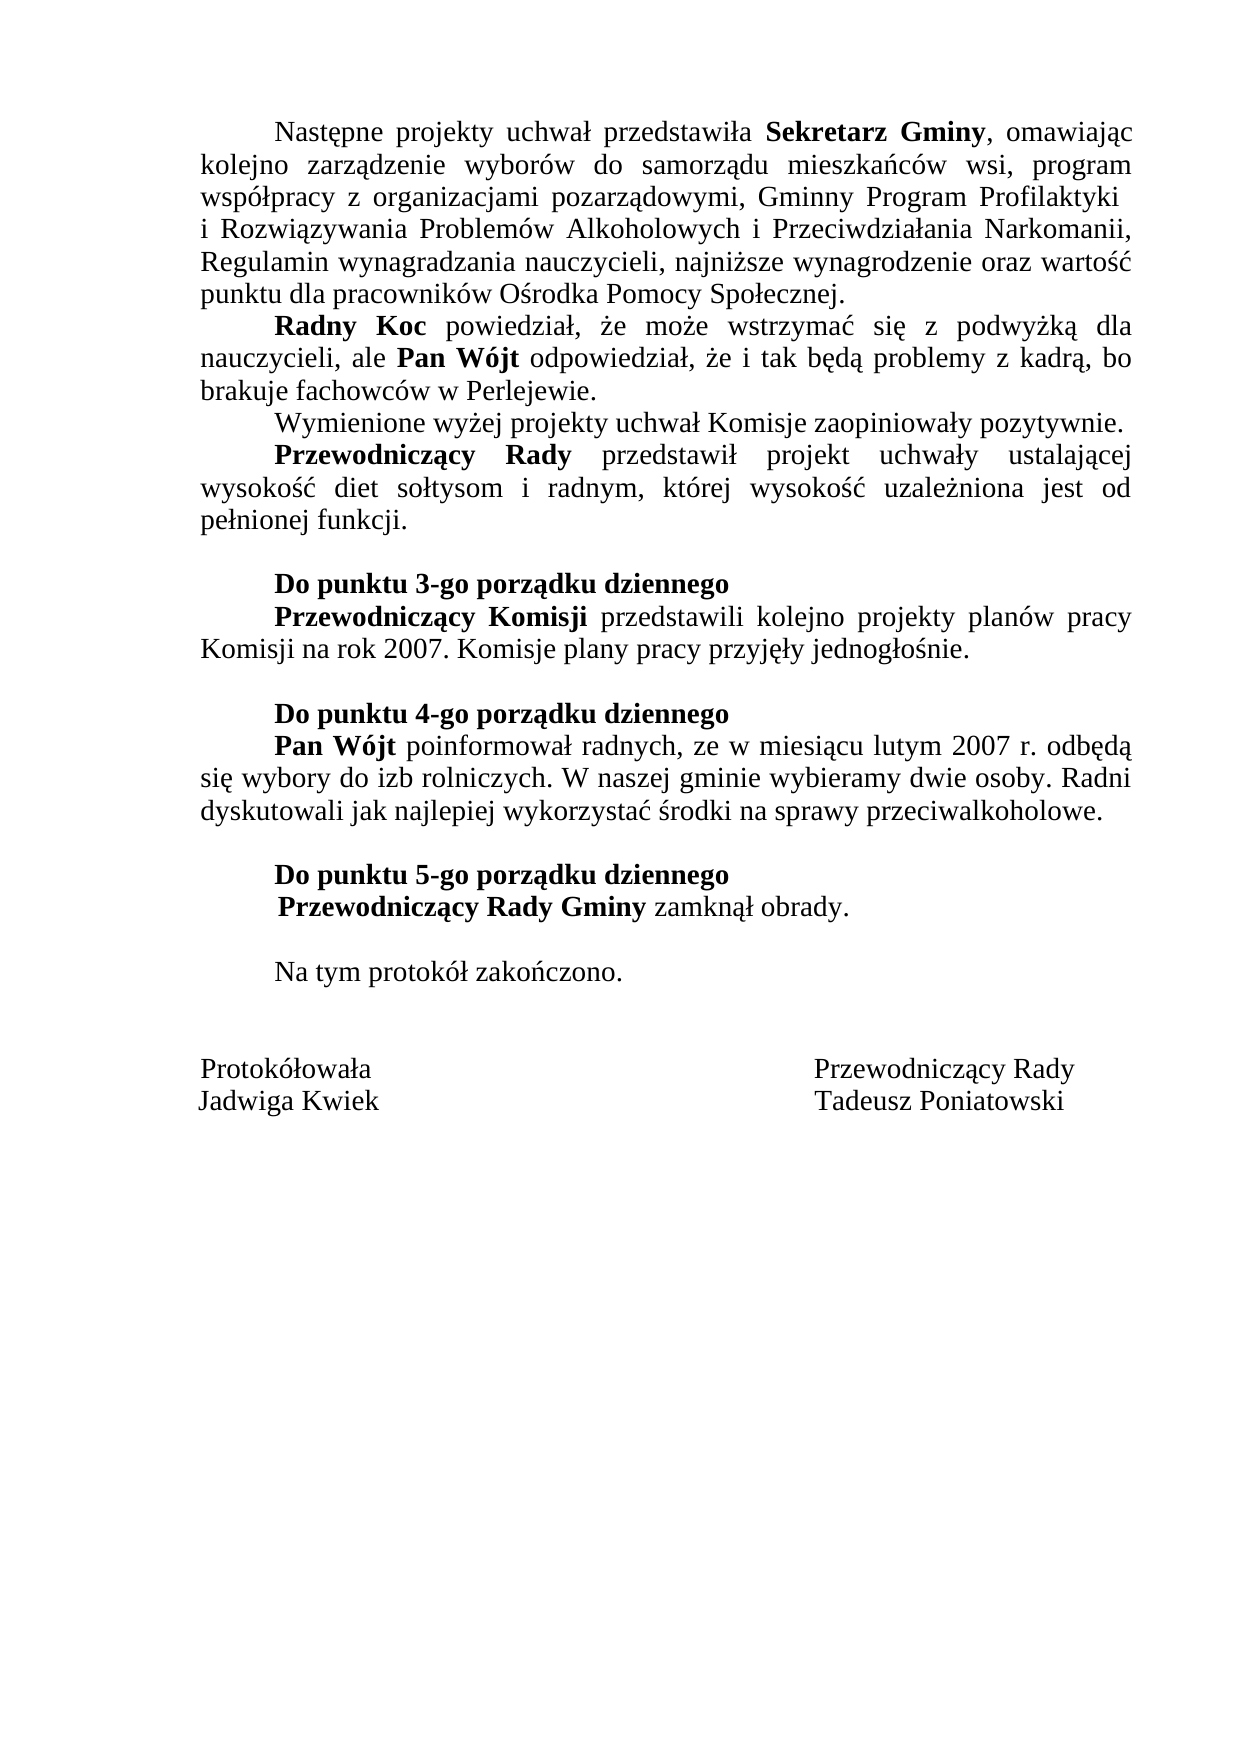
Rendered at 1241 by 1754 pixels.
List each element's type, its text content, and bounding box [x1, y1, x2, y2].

text Na tym protokół zakończono. [198, 955, 1133, 988]
text Do punktu 4-go porządku dziennego [198, 697, 1133, 729]
text Przewodniczący Rady Gminy zamknął obrady. [198, 891, 1133, 923]
text Przewodniczący Komisji przedstawili kolejno projekty planów pracy Komisji na rok 2007. Komisje plany pracy przyjęły jednogłośnie. [198, 600, 1133, 665]
text Do punktu 5-go porządku dziennego [198, 858, 1133, 891]
text Wymienione wyżej projekty uchwał Komisje zaopiniowały pozytywnie. [198, 406, 1133, 439]
text Następne projekty uchwał przedstawiła Sekretarz Gminy, omawiając kolejno zarządzenie wyborów do samorządu mieszkańców wsi, program współpracy z organizacjami pozarządowymi, Gminny Program Profilaktyki i Rozwiązywania Problemów Alkoholowych i Przeciwdziałania Narkomanii, Regulamin wynagradzania nauczycieli, najniższe wynagrodzenie oraz wartość punktu dla pracowników Ośrodka Pomocy Społecznej. [198, 116, 1133, 309]
text Przewodniczący Rady przedstawił projekt uchwały ustalającej wysokość diet sołtysom i radnym, której wysokość uzależniona jest od pełnionej funkcji. [198, 439, 1133, 536]
text Do punktu 3-go porządku dziennego [198, 568, 1133, 600]
text Pan Wójt poinformował radnych, ze w miesiącu lutym 2007 r. odbędą się wybory do izb rolniczych. W naszej gminie wybieramy dwie osoby. Radni dyskutowali jak najlepiej wykorzystać środki na sprawy przeciwalkoholowe. [198, 729, 1133, 826]
text Protokółowała Przewodniczący Rady [200, 1052, 1133, 1084]
text Jadwiga Kwiek Tadeusz Poniatowski [198, 1084, 1133, 1117]
text Radny Koc powiedział, że może wstrzymać się z podwyżką dla nauczycieli, ale Pan Wójt odpowiedział, że i tak będą problemy z kadrą, bo brakuje fachowców w Perlejewie. [198, 309, 1133, 406]
